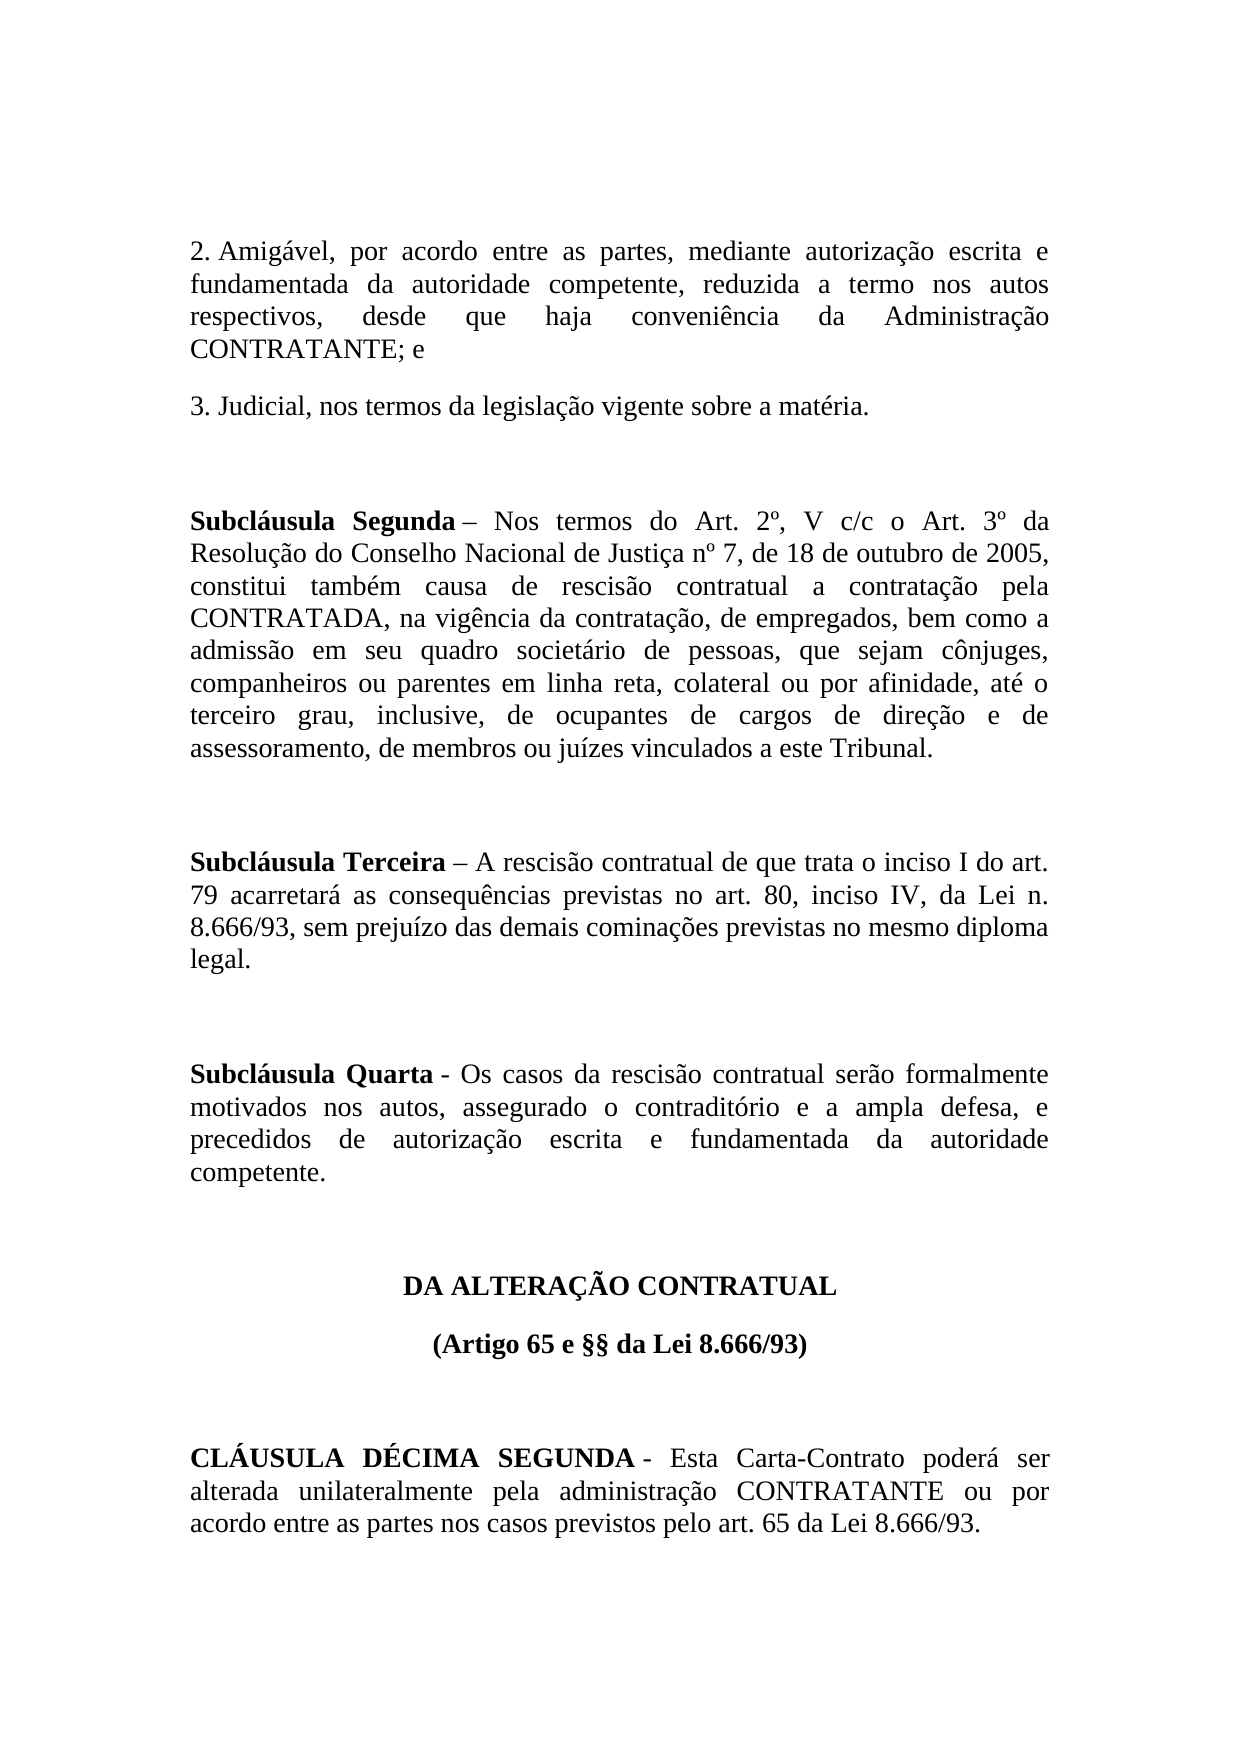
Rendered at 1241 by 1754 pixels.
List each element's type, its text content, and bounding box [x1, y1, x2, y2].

text DA ALTERAÇÃO CONTRATUAL [190, 1269, 1051, 1302]
text (Artigo 65 e §§ da Lei 8.666/93) [190, 1327, 1051, 1359]
text Subcláusula Segunda – Nos termos do Art. 2º, V c/c o Art. 3º da Resolução do Conselho Nacional de Justiça nº 7, de 18 de outubro de 2005, constitui também causa de rescisão contratual a contratação pela CONTRATADA, na vigência da contratação, de empregados, bem como a admissão em seu quadro societário de pessoas, que sejam cônjuges, companheiros ou parentes em linha reta, colateral ou por afinidade, até o terceiro grau, inclusive, de ocupantes de cargos de direção e de assessoramento, de membros ou juízes vinculados a este Tribunal. [190, 504, 1051, 763]
text 2. Amigável, por acordo entre as partes, mediante autorização escrita e fundamentada da autoridade competente, reduzida a termo nos autos respectivos, desde que haja conveniência da Administração CONTRATANTE; e [190, 234, 1051, 364]
text CLÁUSULA DÉCIMA SEGUNDA - Esta Carta-Contrato poderá ser alterada unilateralmente pela administração CONTRATANTE ou por acordo entre as partes nos casos previstos pelo art. 65 da Lei 8.666/93. [190, 1442, 1051, 1539]
text 3. Judicial, nos termos da legislação vigente sobre a matéria. [190, 389, 1051, 421]
text Subcláusula Terceira – A rescisão contratual de que trata o inciso I do art. 79 acarretará as consequências previstas no art. 80, inciso IV, da Lei n. 8.666/93, sem prejuízo das demais cominações previstas no mesmo diploma legal. [190, 845, 1051, 975]
text Subcláusula Quarta - Os casos da rescisão contratual serão formalmente motivados nos autos, assegurado o contraditório e a ampla defesa, e precedidos de autorização escrita e fundamentada da autoridade competente. [190, 1057, 1051, 1187]
